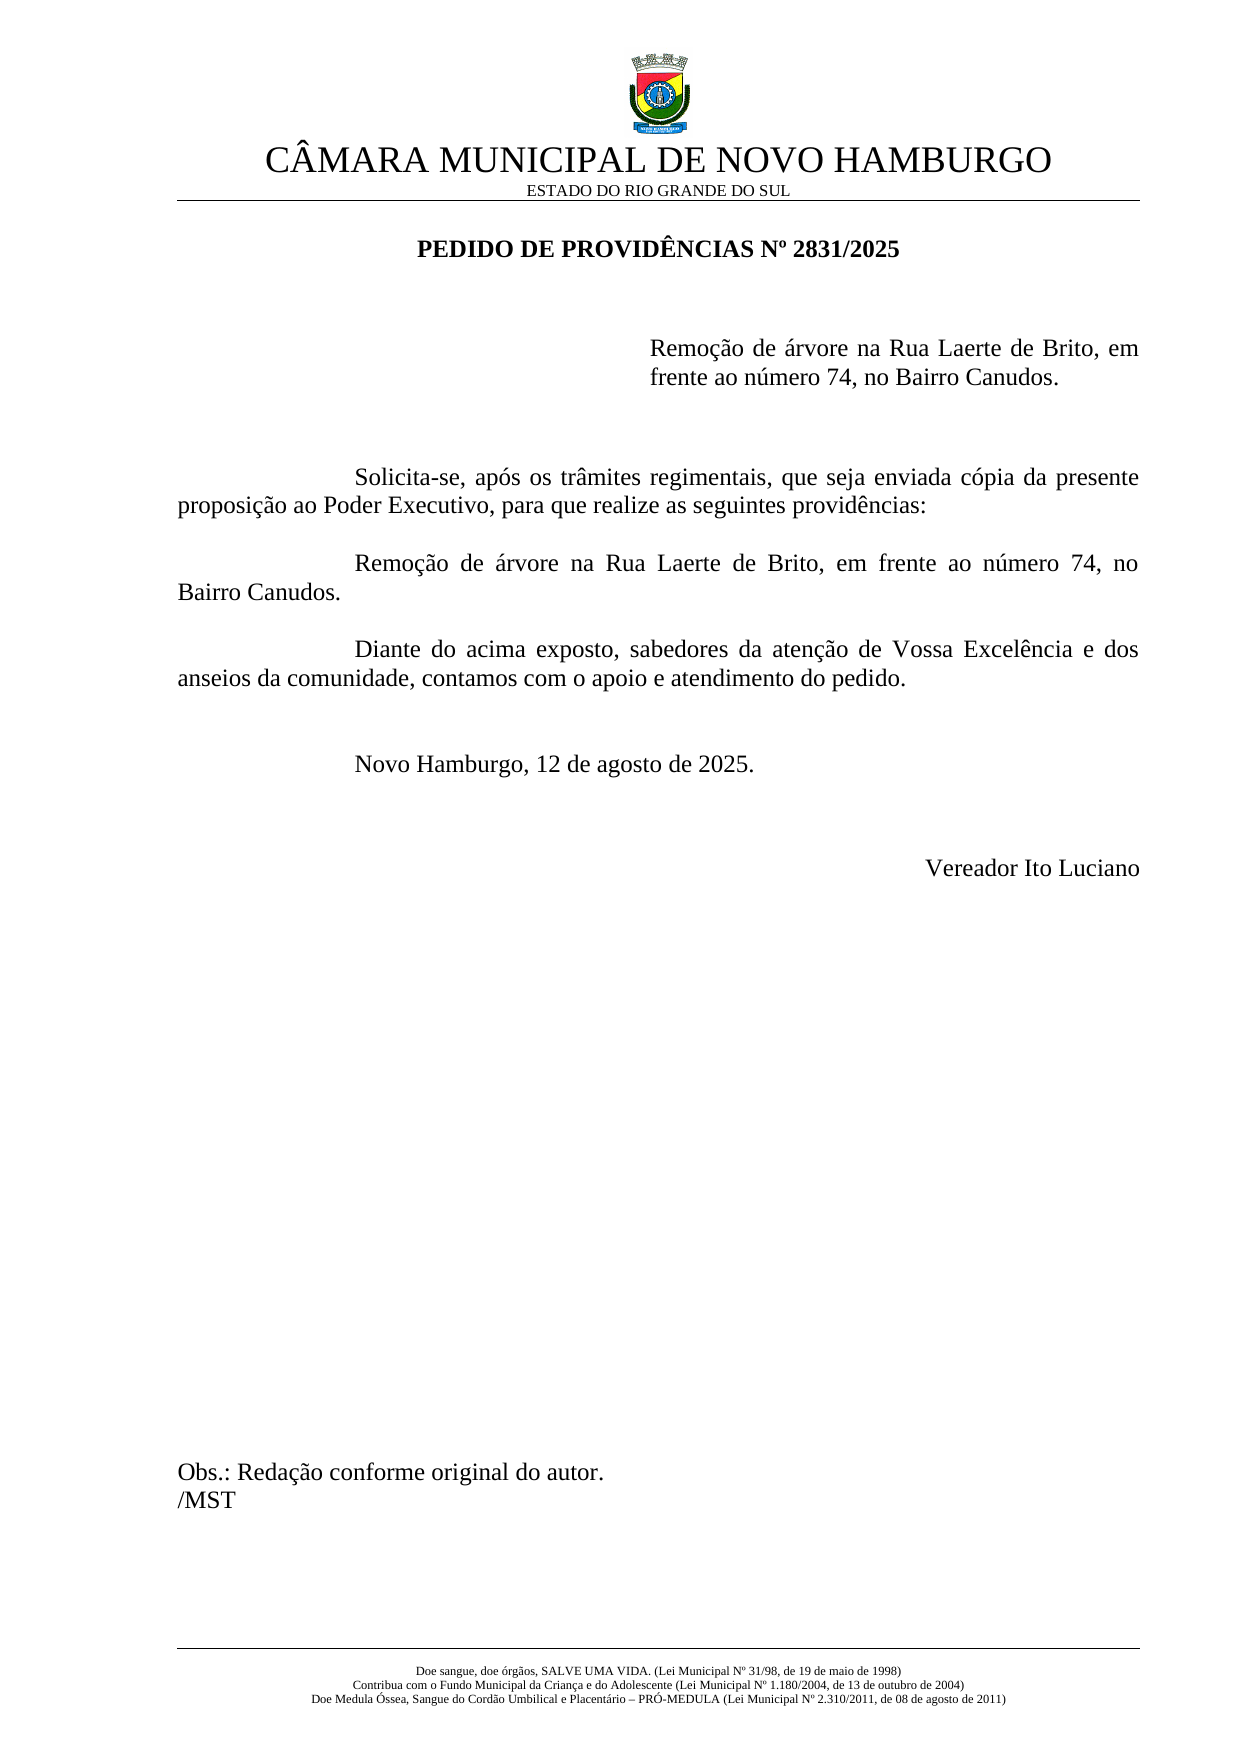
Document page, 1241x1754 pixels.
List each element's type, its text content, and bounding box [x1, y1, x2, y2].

text Diante do acima exposto, sabedores da atenção de Vossa Excelência e dos anseios da comunidade, contamos com o apoio e atendimento do pedido. [177, 634, 1140, 692]
text /MST [177, 1486, 1140, 1514]
text Remoção de árvore na Rua Laerte de Brito, em frente ao número 74, no Bairro Canudos. [177, 548, 1140, 605]
text PEDIDO DE PROVIDÊNCIAS Nº 2831/2025 [177, 234, 1140, 262]
picture [624, 47, 693, 138]
text Vereador Ito Luciano [177, 853, 1140, 882]
text Remoção de árvore na Rua Laerte de Brito, em frente ao número 74, no Bairro Canudos. [649, 333, 1140, 391]
text Novo Hamburgo, 12 de agosto de 2025. [177, 749, 1140, 778]
text Solicita-se, após os trâmites regimentais, que seja enviada cópia da presente proposição ao Poder Executivo, para que realize as seguintes providências: [177, 462, 1140, 519]
text Obs.: Redação conforme original do autor. [177, 1457, 1140, 1486]
